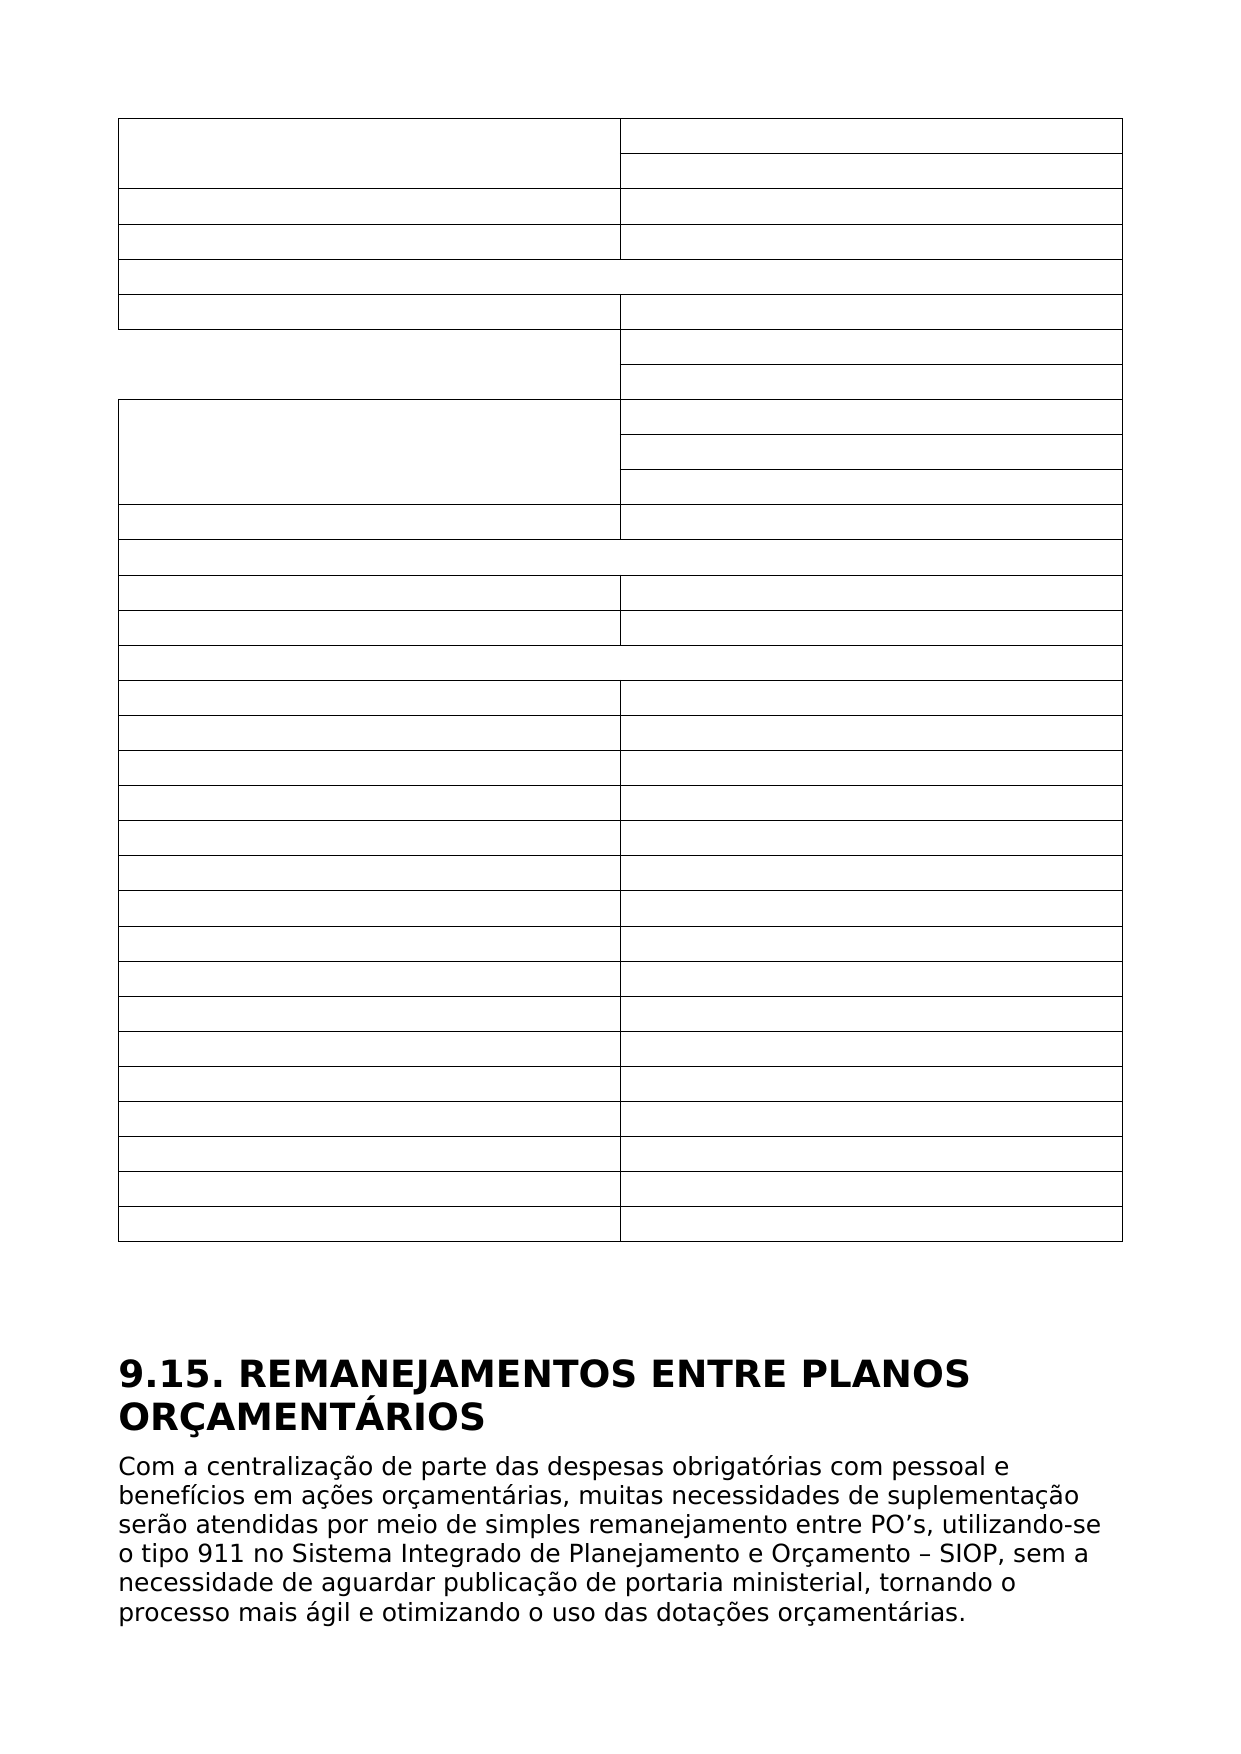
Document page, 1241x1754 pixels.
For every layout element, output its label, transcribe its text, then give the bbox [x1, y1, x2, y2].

table_cell [621, 716, 1122, 750]
table_cell [119, 189, 620, 223]
table_cell [119, 646, 1122, 680]
table_cell [119, 576, 620, 609]
table_cell [621, 400, 1122, 434]
table_cell [119, 119, 620, 188]
text Com a centralização de parte das despesas obrigatórias com pessoal e benefícios em ações orçamentárias, muitas necessidades de suplementação serão atendidas por meio de simples remanejamento entre PO’s, utilizando-se o tipo 911 no Sistema Integrado de Planejamento e Orçamento – SIOP, sem a necessidade de aguardar publicação de portaria ministerial, tornando o processo mais ágil e otimizando o uso das dotações orçamentárias. [118, 1452, 1122, 1627]
table_cell [621, 997, 1122, 1031]
table_cell [119, 400, 620, 504]
table_cell [621, 1032, 1122, 1066]
table_cell [119, 1102, 620, 1136]
table_cell [119, 540, 1122, 574]
table_cell [621, 962, 1122, 996]
table_cell [621, 856, 1122, 890]
table_cell [119, 716, 620, 750]
table_cell [621, 751, 1122, 785]
table_cell [621, 365, 1122, 399]
table_cell [621, 786, 1122, 820]
table_cell [119, 225, 620, 258]
table_cell [119, 927, 620, 961]
table_cell [119, 1137, 620, 1171]
table_cell [119, 260, 1122, 294]
table_cell [621, 927, 1122, 961]
table_cell [621, 1207, 1122, 1241]
table_cell [119, 505, 620, 539]
table_cell [119, 891, 620, 926]
table_cell [621, 1137, 1122, 1171]
table_cell [621, 891, 1122, 926]
table_cell [119, 962, 620, 996]
table_cell [621, 611, 1122, 645]
table_cell [119, 786, 620, 820]
table_cell [621, 225, 1122, 258]
table_cell [119, 1032, 620, 1066]
subtitle 9.15. REMANEJAMENTOS ENTRE PLANOS ORÇAMENTÁRIOS [118, 1352, 1122, 1439]
table_cell [119, 611, 620, 645]
table_cell [621, 1172, 1122, 1206]
table_cell [621, 295, 1122, 329]
table_cell [621, 1067, 1122, 1101]
table_cell [621, 681, 1122, 715]
table_cell [621, 189, 1122, 223]
table_cell [119, 1172, 620, 1206]
table_cell [119, 997, 620, 1031]
table_cell [621, 435, 1122, 469]
table_cell [621, 821, 1122, 855]
table_cell [621, 119, 1122, 153]
table_cell [621, 576, 1122, 609]
table_cell [119, 856, 620, 890]
table_cell [119, 751, 620, 785]
table_cell [119, 1067, 620, 1101]
table_cell [621, 1102, 1122, 1136]
table_cell [119, 681, 620, 715]
table_cell [621, 330, 1122, 364]
table_cell [621, 505, 1122, 539]
table_cell [119, 1207, 620, 1241]
table_cell [621, 470, 1122, 504]
table_cell [119, 295, 620, 329]
table_cell [621, 154, 1122, 188]
table_cell [119, 821, 620, 855]
